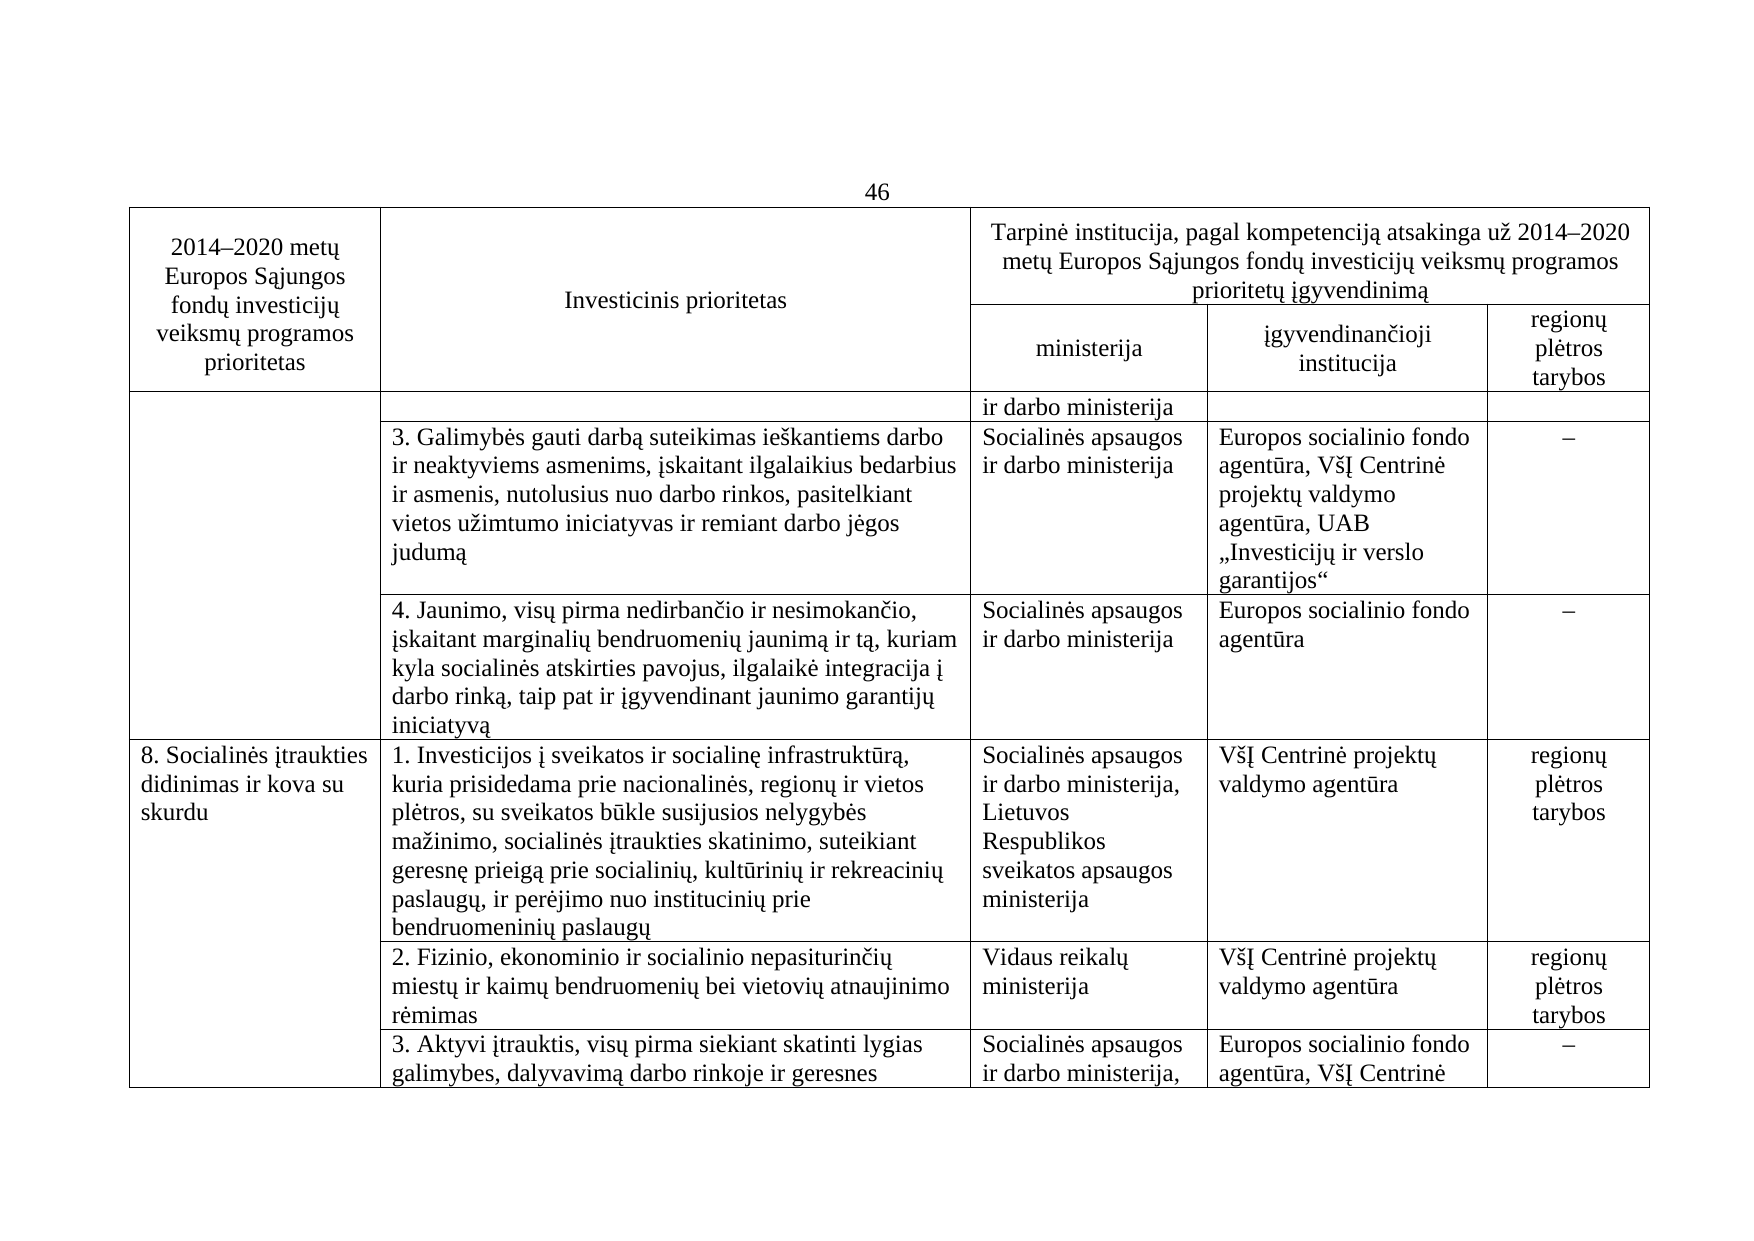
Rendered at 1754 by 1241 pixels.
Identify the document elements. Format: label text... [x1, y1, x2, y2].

table_cell regionų plėtros tarybos [1488, 942, 1649, 1028]
table_cell Europos socialinio fondo agentūra, VšĮ Centrinė projektų valdymo agentūra, UAB „Investicijų ir verslo garantijos“ [1208, 422, 1487, 594]
table_cell – [1488, 595, 1649, 739]
table_cell Europos socialinio fondo agentūra [1208, 595, 1487, 739]
table_cell – [1488, 1030, 1649, 1087]
table_cell [381, 392, 970, 421]
table_cell 4. Jaunimo, visų pirma nedirbančio ir nesimokančio, įskaitant marginalių bendruomenių jaunimą ir tą, kuriam kyla socialinės atskirties pavojus, ilgalaikė integracija į darbo rinką, taip pat ir įgyvendinant jaunimo garantijų iniciatyvą [381, 595, 970, 739]
table_cell ir darbo ministerija [971, 392, 1207, 421]
table_cell 3. Galimybės gauti darbą suteikimas ieškantiems darbo ir neaktyviems asmenims, įskaitant ilgalaikius bedarbius ir asmenis, nutolusius nuo darbo rinkos, pasitelkiant vietos užimtumo iniciatyvas ir remiant darbo jėgos judumą [381, 422, 970, 594]
table_header Investicinis prioritetas [381, 208, 970, 391]
table_cell [1208, 392, 1487, 421]
table_header Tarpinė institucija, pagal kompetenciją atsakinga už 2014–2020 metų Europos Sąjungos fondų investicijų veiksmų programos prioritetų įgyvendinimą [971, 208, 1649, 303]
table_cell [130, 392, 380, 739]
table_cell VšĮ Centrinė projektų valdymo agentūra [1208, 942, 1487, 1028]
table_cell Vidaus reikalų ministerija [971, 942, 1207, 1028]
table_cell Socialinės apsaugos ir darbo ministerija, [971, 1030, 1207, 1087]
table_cell – [1488, 422, 1649, 594]
table_cell VšĮ Centrinė projektų valdymo agentūra [1208, 740, 1487, 941]
table_cell Socialinės apsaugos ir darbo ministerija [971, 422, 1207, 594]
table_cell 8. Socialinės įtraukties didinimas ir kova su skurdu [130, 740, 380, 1087]
table_cell regionų plėtros tarybos [1488, 740, 1649, 941]
table_cell ministerija [971, 305, 1207, 391]
table_cell 2. Fizinio, ekonominio ir socialinio nepasiturinčių miestų ir kaimų bendruomenių bei vietovių atnaujinimo rėmimas [381, 942, 970, 1028]
table_cell [1488, 392, 1649, 421]
table_cell Socialinės apsaugos ir darbo ministerija [971, 595, 1207, 739]
table_cell Europos socialinio fondo agentūra, VšĮ Centrinė [1208, 1030, 1487, 1087]
table_cell įgyvendinančioji institucija [1208, 305, 1487, 391]
table_cell regionų plėtros tarybos [1488, 305, 1649, 391]
table_cell 3. Aktyvi įtrauktis, visų pirma siekiant skatinti lygias galimybes, dalyvavimą darbo rinkoje ir geresnes [381, 1030, 970, 1087]
table_cell Socialinės apsaugos ir darbo ministerija, Lietuvos Respublikos sveikatos apsaugos ministerija [971, 740, 1207, 941]
table_header 2014–2020 metų Europos Sąjungos fondų investicijų veiksmų programos prioritetas [130, 208, 380, 391]
table_cell 1. Investicijos į sveikatos ir socialinę infrastruktūrą, kuria prisidedama prie nacionalinės, regionų ir vietos plėtros, su sveikatos būkle susijusios nelygybės mažinimo, socialinės įtraukties skatinimo, suteikiant geresnę prieigą prie socialinių, kultūrinių ir rekreacinių paslaugų, ir perėjimo nuo institucinių prie bendruomeninių paslaugų [381, 740, 970, 941]
